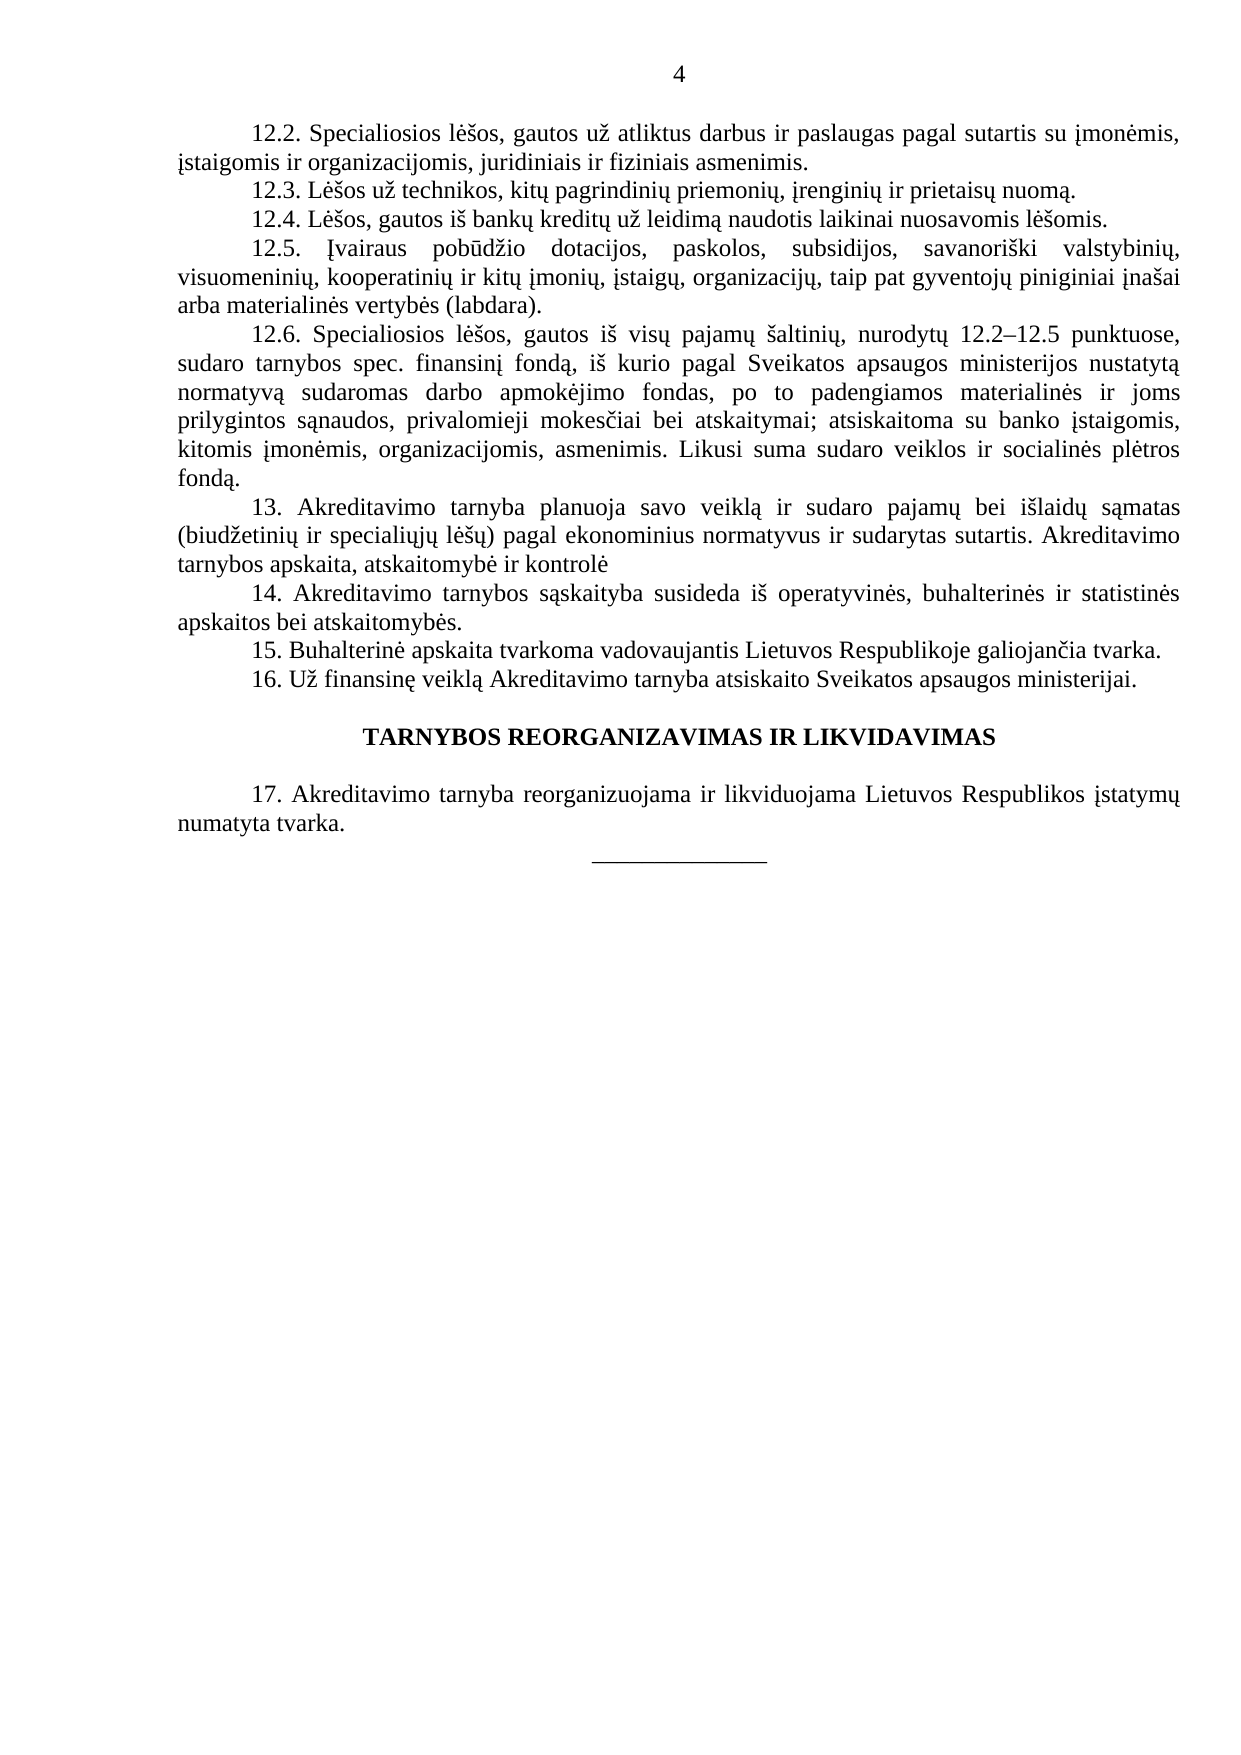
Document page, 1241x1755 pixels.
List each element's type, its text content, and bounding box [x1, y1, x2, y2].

text 12.5. Įvairaus pobūdžio dotacijos, paskolos, subsidijos, savanoriški valstybinių, visuomeninių, kooperatinių ir kitų įmonių, įstaigų, organizacijų, taip pat gyventojų piniginiai įnašai arba materialinės vertybės (labdara). [177, 233, 1181, 319]
text 15. Buhalterinė apskaita tvarkoma vadovaujantis Lietuvos Respublikoje galiojančia tvarka. [177, 636, 1181, 664]
text 16. Už finansinę veiklą Akreditavimo tarnyba atsiskaito Sveikatos apsaugos ministerijai. [177, 664, 1181, 693]
text ______________ [177, 837, 1181, 866]
text 13. Akreditavimo tarnyba planuoja savo veiklą ir sudaro pajamų bei išlaidų sąmatas (biudžetinių ir specialiųjų lėšų) pagal ekonominius normatyvus ir sudarytas sutartis. Akreditavimo tarnybos apskaita, atskaitomybė ir kontrolė [177, 492, 1181, 578]
text 12.6. Specialiosios lėšos, gautos iš visų pajamų šaltinių, nurodytų 12.2–12.5 punktuose, sudaro tarnybos spec. finansinį fondą, iš kurio pagal Sveikatos apsaugos ministerijos nustatytą normatyvą sudaromas darbo apmokėjimo fondas, po to padengiamos materialinės ir joms prilygintos sąnaudos, privalomieji mokesčiai bei atskaitymai; atsiskaitoma su banko įstaigomis, kitomis įmonėmis, organizacijomis, asmenimis. Likusi suma sudaro veiklos ir socialinės plėtros fondą. [177, 319, 1181, 492]
text TARNYBOS REORGANIZAVIMAS IR LIKVIDAVIMAS [177, 722, 1181, 751]
text 12.4. Lėšos, gautos iš bankų kreditų už leidimą naudotis laikinai nuosavomis lėšomis. [177, 204, 1181, 233]
text 12.3. Lėšos už technikos, kitų pagrindinių priemonių, įrenginių ir prietaisų nuomą. [177, 176, 1181, 204]
text 12.2. Specialiosios lėšos, gautos už atliktus darbus ir paslaugas pagal sutartis su įmonėmis, įstaigomis ir organizacijomis, juridiniais ir fiziniais asmenimis. [177, 118, 1181, 176]
text 17. Akreditavimo tarnyba reorganizuojama ir likviduojama Lietuvos Respublikos įstatymų numatyta tvarka. [177, 779, 1181, 837]
text 14. Akreditavimo tarnybos sąskaityba susideda iš operatyvinės, buhalterinės ir statistinės apskaitos bei atskaitomybės. [177, 578, 1181, 636]
